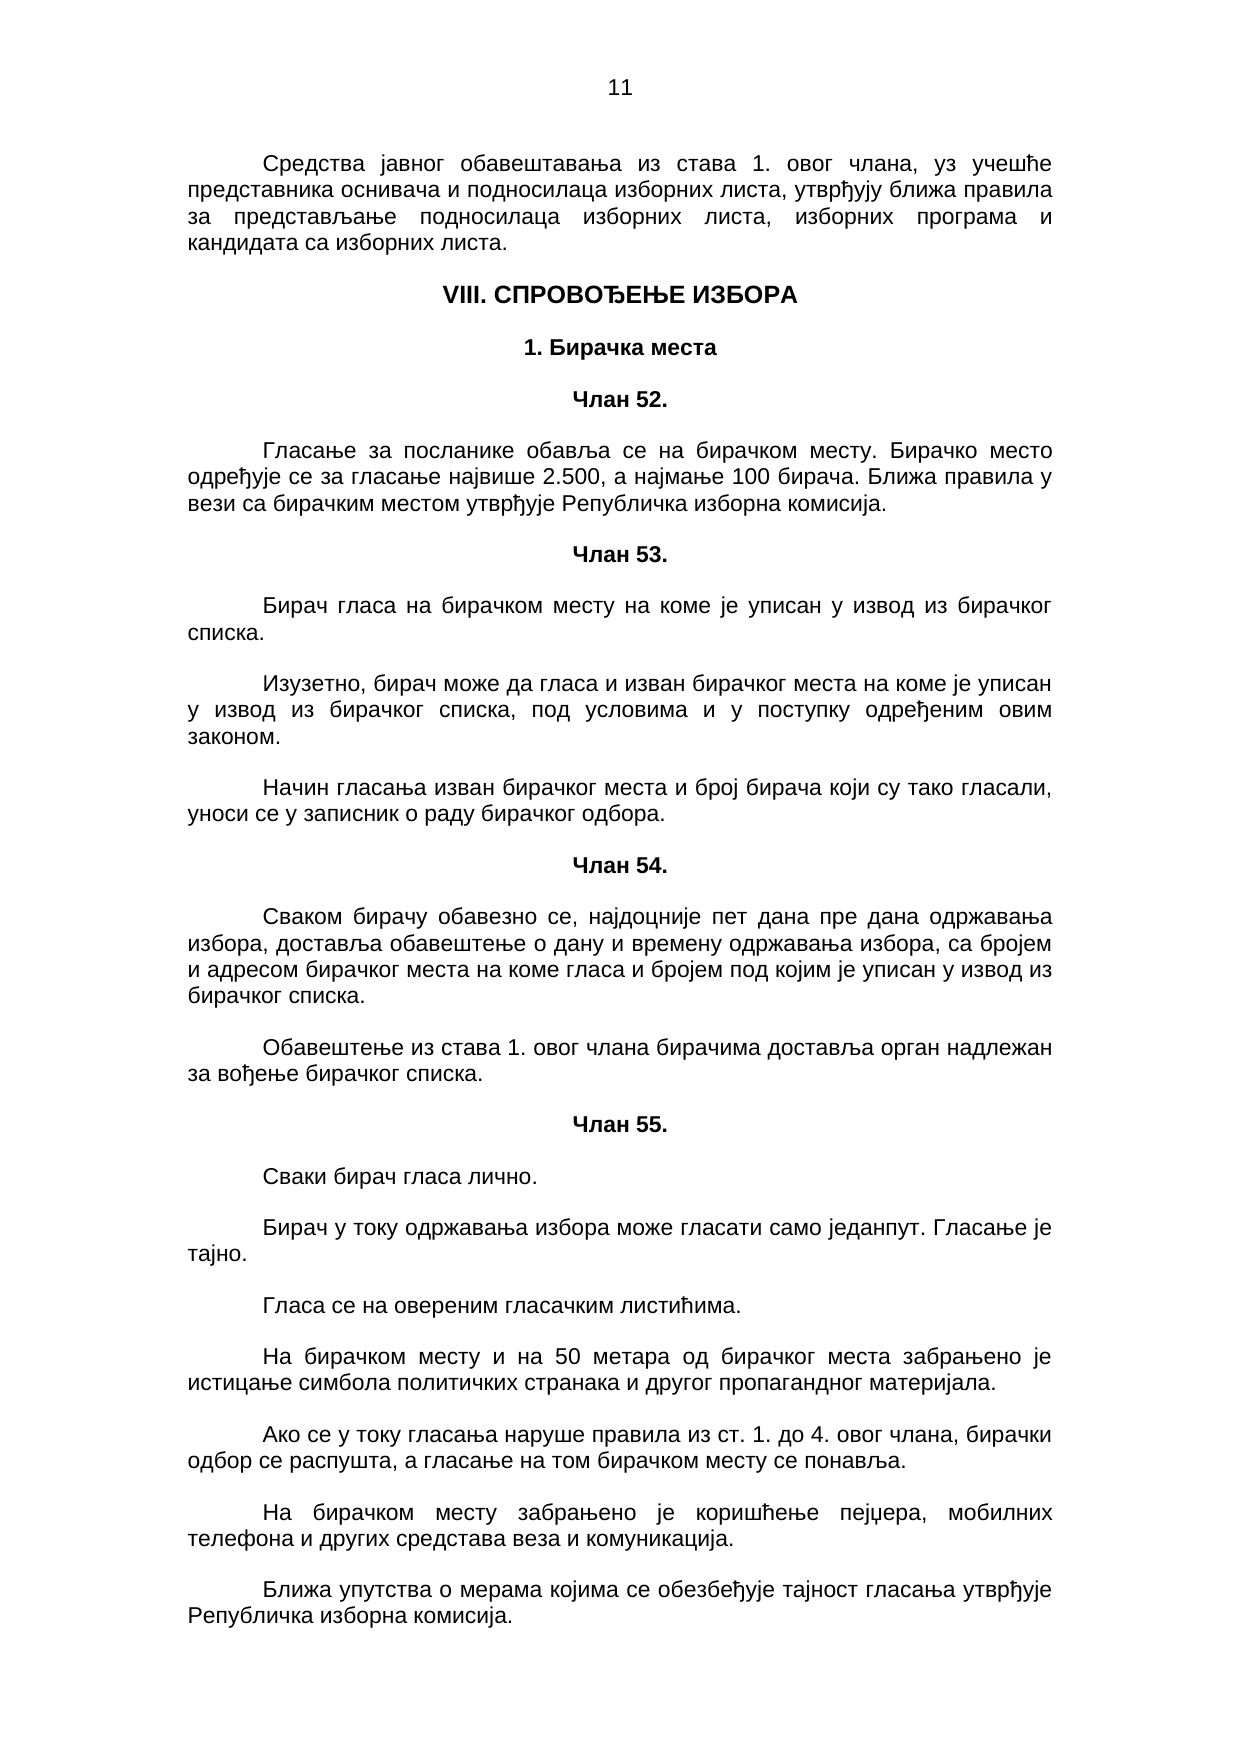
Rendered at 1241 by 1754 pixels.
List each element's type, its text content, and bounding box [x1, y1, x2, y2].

text На бирачком месту и на 50 метара од бирачког места забрањено је истицање симбола политичких странака и другог пропагандног материјала. [187, 1343, 1053, 1396]
text Сваки бирач гласа лично. [187, 1163, 1053, 1189]
text Гласа се на овереним гласачким листићима. [187, 1292, 1053, 1318]
text Сваком бирачу обавезно се, најдоцније пет дана пре дана одржавања избора, доставља обавештење о дану и времену одржавања избора, са бројем и адресом бирачког места на коме гласа и бројем под којим је уписан у извод из бирачког списка. [187, 903, 1053, 1008]
text Члан 53. [187, 541, 1053, 567]
text Средства јавног обавештавања из става 1. овог члана, уз учешће представника оснивача и подносилаца изборних листа, утврђују ближа правила за представљање подносилаца изборних листа, изборних програма и кандидата са изборних листа. [187, 150, 1053, 255]
text Гласање за посланике обавља се на бирачком месту. Бирачко место одређује се за гласање највише 2.500, а најмање 100 бирача. Ближа правила у вези са бирачким местом утврђује Републичка изборна комисија. [187, 437, 1053, 516]
subtitle VIII. СПРОВОЂЕЊЕ ИЗБОРА [202, 280, 1038, 309]
text Бирач у току одржавања избора може гласати само једанпут. Гласање је тајно. [187, 1214, 1053, 1267]
text Начин гласања изван бирачког места и број бирача који су тако гласали, уноси се у записник о раду бирачког одбора. [187, 774, 1053, 827]
text Ако се у току гласања наруше правила из ст. 1. до 4. овог члана, бирачки одбор се распушта, а гласање на том бирачком месту се понавља. [187, 1421, 1053, 1473]
text Изузетно, бирач може да гласа и изван бирачког места на коме је уписан у извод из бирачког списка, под условима и у поступку одређеним овим законом. [187, 670, 1053, 749]
text Члан 52. [187, 386, 1053, 412]
text Члан 55. [187, 1111, 1053, 1138]
text Бирач гласа на бирачком месту на коме је уписан у извод из бирачког списка. [187, 592, 1053, 645]
text Обавештење из става 1. овог члана бирачима доставља орган надлежан за вођење бирачког списка. [187, 1033, 1053, 1086]
text 1. Бирачка места [262, 334, 978, 361]
text На бирачком месту забрањено је коришћење пејџера, мобилних телефона и других средстава веза и комуникација. [187, 1498, 1053, 1551]
text Члан 54. [187, 852, 1053, 878]
text Ближа упутства о мерама којима се обезбеђује тајност гласања утврђује Републичка изборна комисија. [187, 1576, 1053, 1629]
